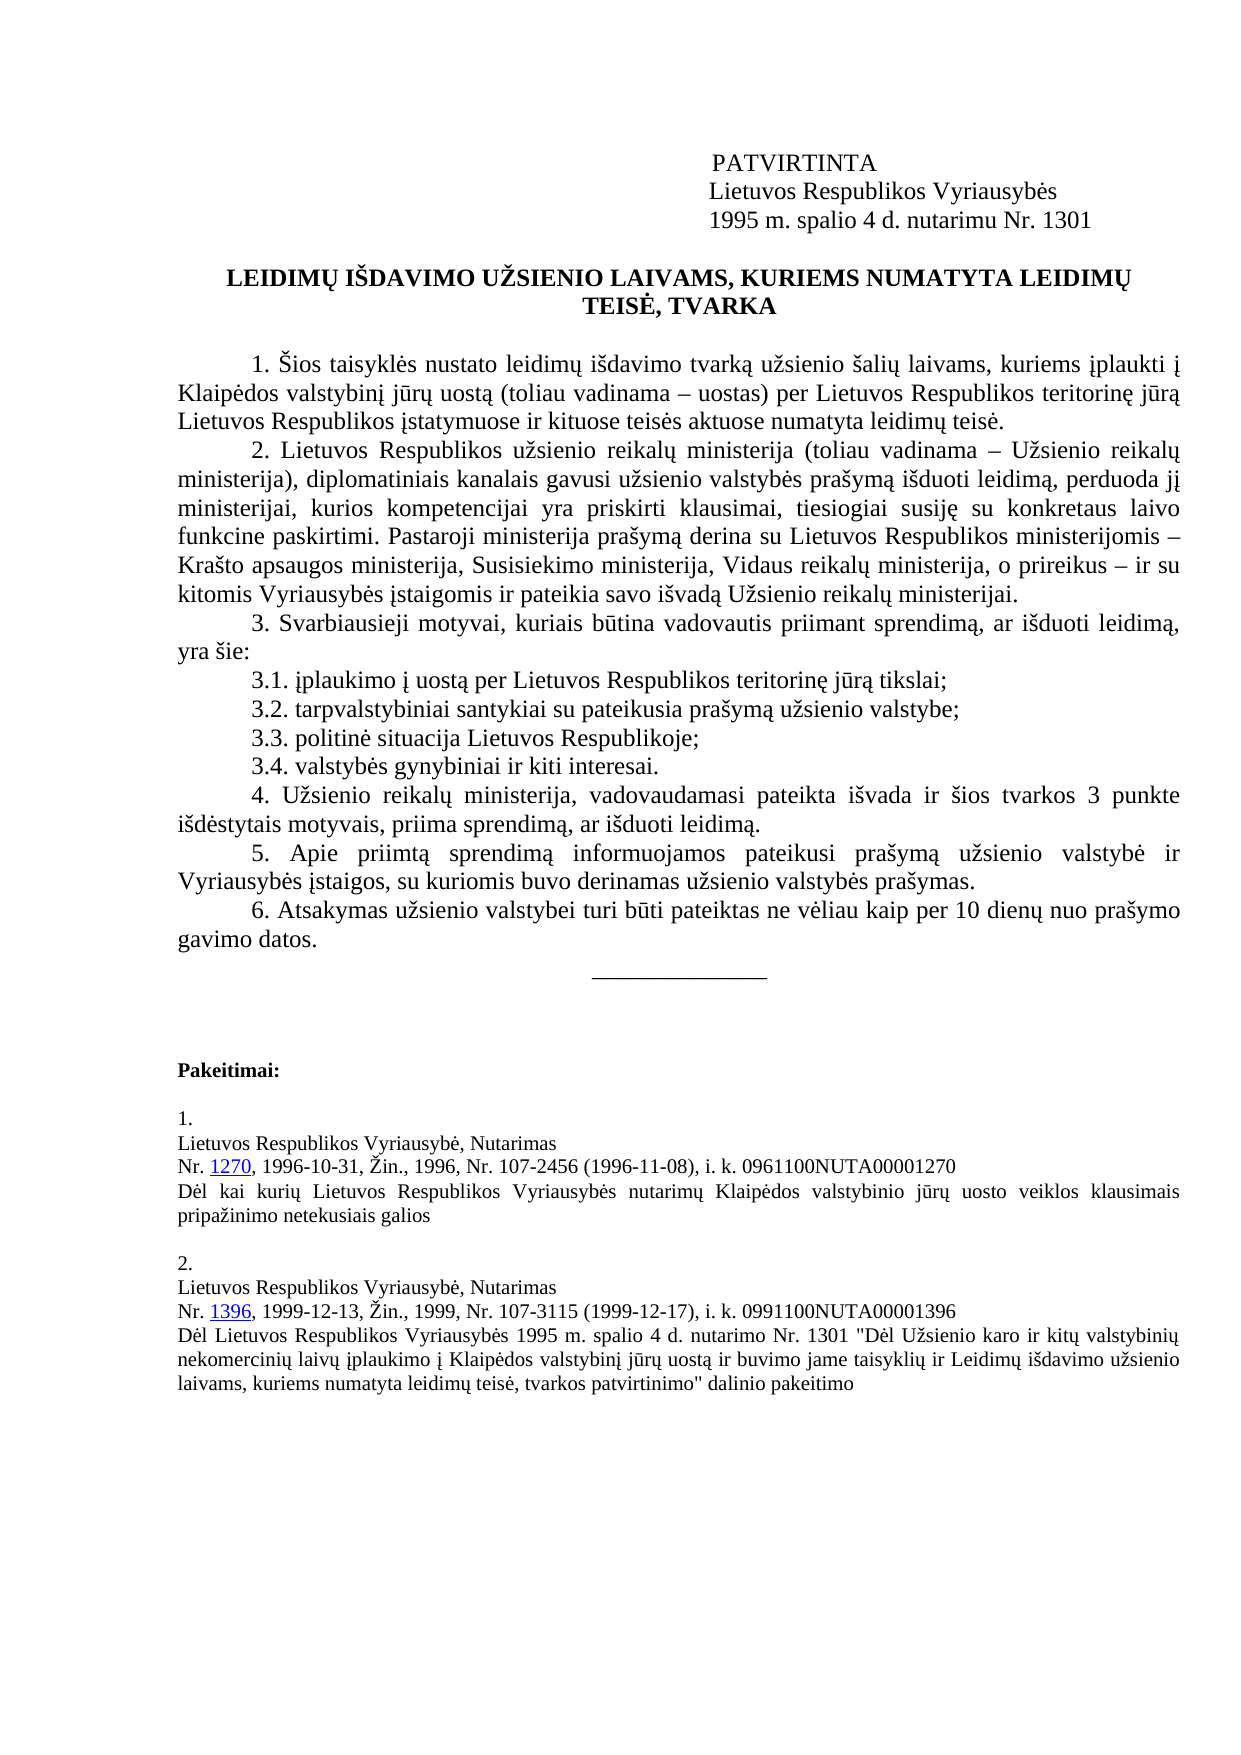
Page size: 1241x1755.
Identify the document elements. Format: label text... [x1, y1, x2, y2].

text Dėl kai kurių Lietuvos Respublikos Vyriausybės nutarimų Klaipėdos valstybinio jūrų uosto veiklos klausimais pripažinimo netekusiais galios [177, 1178, 1181, 1227]
text 2. [177, 1251, 1181, 1275]
text Lietuvos Respublikos Vyriausybės [177, 176, 1181, 205]
text 3.1. įplaukimo į uostą per Lietuvos Respublikos teritorinę jūrą tikslai; [177, 665, 1181, 694]
text Pakeitimai: [177, 1058, 1181, 1082]
text Lietuvos Respublikos Vyriausybė, Nutarimas [177, 1275, 1181, 1299]
text Lietuvos Respublikos Vyriausybė, Nutarimas [177, 1130, 1181, 1154]
text PATVIRTINTA [712, 148, 1181, 176]
text 5. Apie priimtą sprendimą informuojamos pateikusi prašymą užsienio valstybė ir Vyriausybės įstaigos, su kuriomis buvo derinamas užsienio valstybės prašymas. [177, 838, 1181, 895]
text TEISĖ, TVARKA [177, 291, 1181, 320]
text Dėl Lietuvos Respublikos Vyriausybės 1995 m. spalio 4 d. nutarimo Nr. 1301 "Dėl Užsienio karo ir kitų valstybinių nekomercinių laivų įplaukimo į Klaipėdos valstybinį jūrų uostą ir buvimo jame taisyklių ir Leidimų išdavimo užsienio laivams, kuriems numatyta leidimų teisė, tvarkos patvirtinimo" dalinio pakeitimo [177, 1323, 1181, 1395]
text LEIDIMŲ IŠDAVIMO UŽSIENIO LAIVAMS, KURIEMS NUMATYTA LEIDIMŲ [177, 263, 1181, 291]
text 6. Atsakymas užsienio valstybei turi būti pateiktas ne vėliau kaip per 10 dienų nuo prašymo gavimo datos. [177, 895, 1181, 953]
text 3.2. tarpvalstybiniai santykiai su pateikusia prašymą užsienio valstybe; [177, 694, 1181, 723]
text 4. Užsienio reikalų ministerija, vadovaudamasi pateikta išvada ir šios tvarkos 3 punkte išdėstytais motyvais, priima sprendimą, ar išduoti leidimą. [177, 780, 1181, 838]
text 1. Šios taisyklės nustato leidimų išdavimo tvarką užsienio šalių laivams, kuriems įplaukti į Klaipėdos valstybinį jūrų uostą (toliau vadinama – uostas) per Lietuvos Respublikos teritorinę jūrą Lietuvos Respublikos įstatymuose ir kituose teisės aktuose numatyta leidimų teisė. [177, 349, 1181, 435]
text 3.3. politinė situacija Lietuvos Respublikoje; [177, 723, 1181, 751]
text 2. Lietuvos Respublikos užsienio reikalų ministerija (toliau vadinama – Užsienio reikalų ministerija), diplomatiniais kanalais gavusi užsienio valstybės prašymą išduoti leidimą, perduoda jį ministerijai, kurios kompetencijai yra priskirti klausimai, tiesiogiai susiję su konkretaus laivo funkcine paskirtimi. Pastaroji ministerija prašymą derina su Lietuvos Respublikos ministerijomis – Krašto apsaugos ministerija, Susisiekimo ministerija, Vidaus reikalų ministerija, o prireikus – ir su kitomis Vyriausybės įstaigomis ir pateikia savo išvadą Užsienio reikalų ministerijai. [177, 435, 1181, 608]
text 1995 m. spalio 4 d. nutarimu Nr. 1301 [177, 205, 1181, 234]
text Nr. 1270, 1996-10-31, Žin., 1996, Nr. 107-2456 (1996-11-08), i. k. 0961100NUTA00001270 [177, 1154, 1181, 1178]
text 3.4. valstybės gynybiniai ir kiti interesai. [177, 751, 1181, 780]
text Nr. 1396, 1999-12-13, Žin., 1999, Nr. 107-3115 (1999-12-17), i. k. 0991100NUTA00001396 [177, 1299, 1181, 1323]
text 3. Svarbiausieji motyvai, kuriais būtina vadovautis priimant sprendimą, ar išduoti leidimą, yra šie: [177, 608, 1181, 665]
text 1. [177, 1106, 1181, 1130]
text ______________ [177, 953, 1181, 981]
